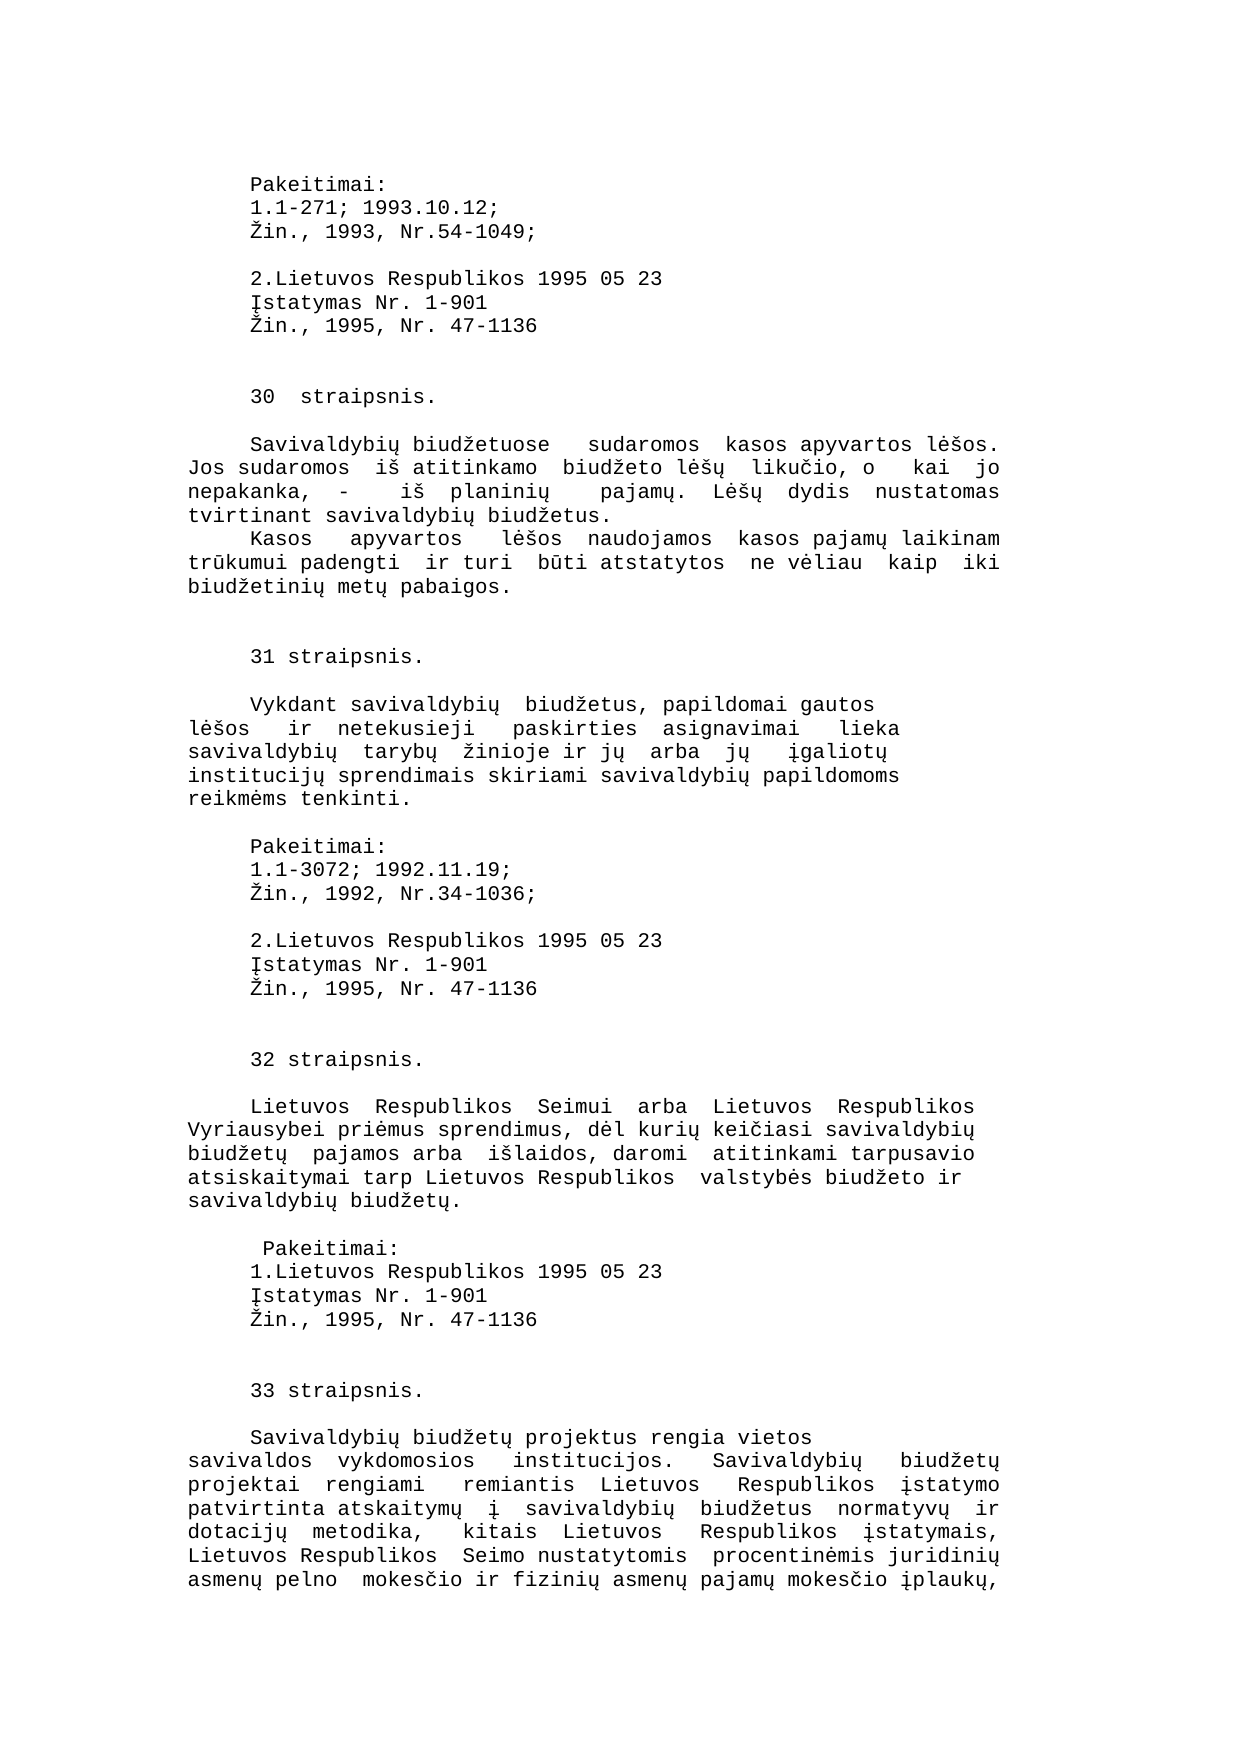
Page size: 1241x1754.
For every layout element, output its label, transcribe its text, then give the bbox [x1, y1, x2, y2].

text projektai rengiami remiantis Lietuvos Respublikos įstatymo [187, 1474, 1053, 1498]
text trūkumui padengti ir turi būti atstatytos ne vėliau kaip iki [187, 552, 1053, 576]
text savivaldybių tarybų žinioje ir jų arba jų įgaliotų [187, 741, 1053, 765]
text 31 straipsnis. [187, 647, 1053, 670]
text atsiskaitymai tarp Lietuvos Respublikos valstybės biudžeto ir [187, 1167, 1053, 1190]
text Įstatymas Nr. 1-901 [187, 292, 1053, 316]
text Savivaldybių biudžetų projektus rengia vietos [187, 1427, 1053, 1451]
text Pakeitimai: [187, 1238, 1053, 1261]
text Jos sudaromos iš atitinkamo biudžeto lėšų likučio, o kai jo [187, 457, 1053, 481]
text Pakeitimai: [187, 836, 1053, 859]
text Įstatymas Nr. 1-901 [187, 1285, 1053, 1309]
text patvirtinta atskaitymų į savivaldybių biudžetus normatyvų ir [187, 1498, 1053, 1521]
text 32 straipsnis. [187, 1048, 1053, 1072]
text Žin., 1995, Nr. 47-1136 [187, 978, 1053, 1001]
text 30 straipsnis. [187, 386, 1053, 410]
text institucijų sprendimais skiriami savivaldybių papildomoms [187, 765, 1053, 788]
text Lietuvos Respublikos Seimui arba Lietuvos Respublikos [187, 1096, 1053, 1119]
text Lietuvos Respublikos Seimo nustatytomis procentinėmis juridinių [187, 1545, 1053, 1569]
text savivaldos vykdomosios institucijos. Savivaldybių biudžetų [187, 1451, 1053, 1474]
text 1.1-271; 1993.10.12; [187, 197, 1053, 221]
text tvirtinant savivaldybių biudžetus. [187, 505, 1053, 528]
text Žin., 1995, Nr. 47-1136 [187, 316, 1053, 339]
text 1.1-3072; 1992.11.19; [187, 859, 1053, 883]
text 2.Lietuvos Respublikos 1995 05 23 [187, 268, 1053, 292]
text Žin., 1993, Nr.54-1049; [187, 221, 1053, 244]
text Savivaldybių biudžetuose sudaromos kasos apyvartos lėšos. [187, 434, 1053, 457]
text Įstatymas Nr. 1-901 [187, 954, 1053, 978]
text 33 straipsnis. [187, 1379, 1053, 1403]
text biudžetų pajamos arba išlaidos, daromi atitinkami tarpusavio [187, 1143, 1053, 1167]
text Pakeitimai: [187, 174, 1053, 197]
text lėšos ir netekusieji paskirties asignavimai lieka [187, 717, 1053, 741]
text asmenų pelno mokesčio ir fizinių asmenų pajamų mokesčio įplaukų, [187, 1569, 1053, 1592]
text Kasos apyvartos lėšos naudojamos kasos pajamų laikinam [187, 528, 1053, 552]
text dotacijų metodika, kitais Lietuvos Respublikos įstatymais, [187, 1521, 1053, 1545]
text nepakanka, - iš planinių pajamų. Lėšų dydis nustatomas [187, 481, 1053, 505]
text Žin., 1992, Nr.34-1036; [187, 883, 1053, 907]
text reikmėms tenkinti. [187, 788, 1053, 812]
text Vyriausybei priėmus sprendimus, dėl kurių keičiasi savivaldybių [187, 1119, 1053, 1143]
text 2.Lietuvos Respublikos 1995 05 23 [187, 930, 1053, 954]
text Vykdant savivaldybių biudžetus, papildomai gautos [187, 694, 1053, 717]
text biudžetinių metų pabaigos. [187, 576, 1053, 599]
text savivaldybių biudžetų. [187, 1190, 1053, 1214]
text 1.Lietuvos Respublikos 1995 05 23 [187, 1261, 1053, 1285]
text Žin., 1995, Nr. 47-1136 [187, 1309, 1053, 1332]
